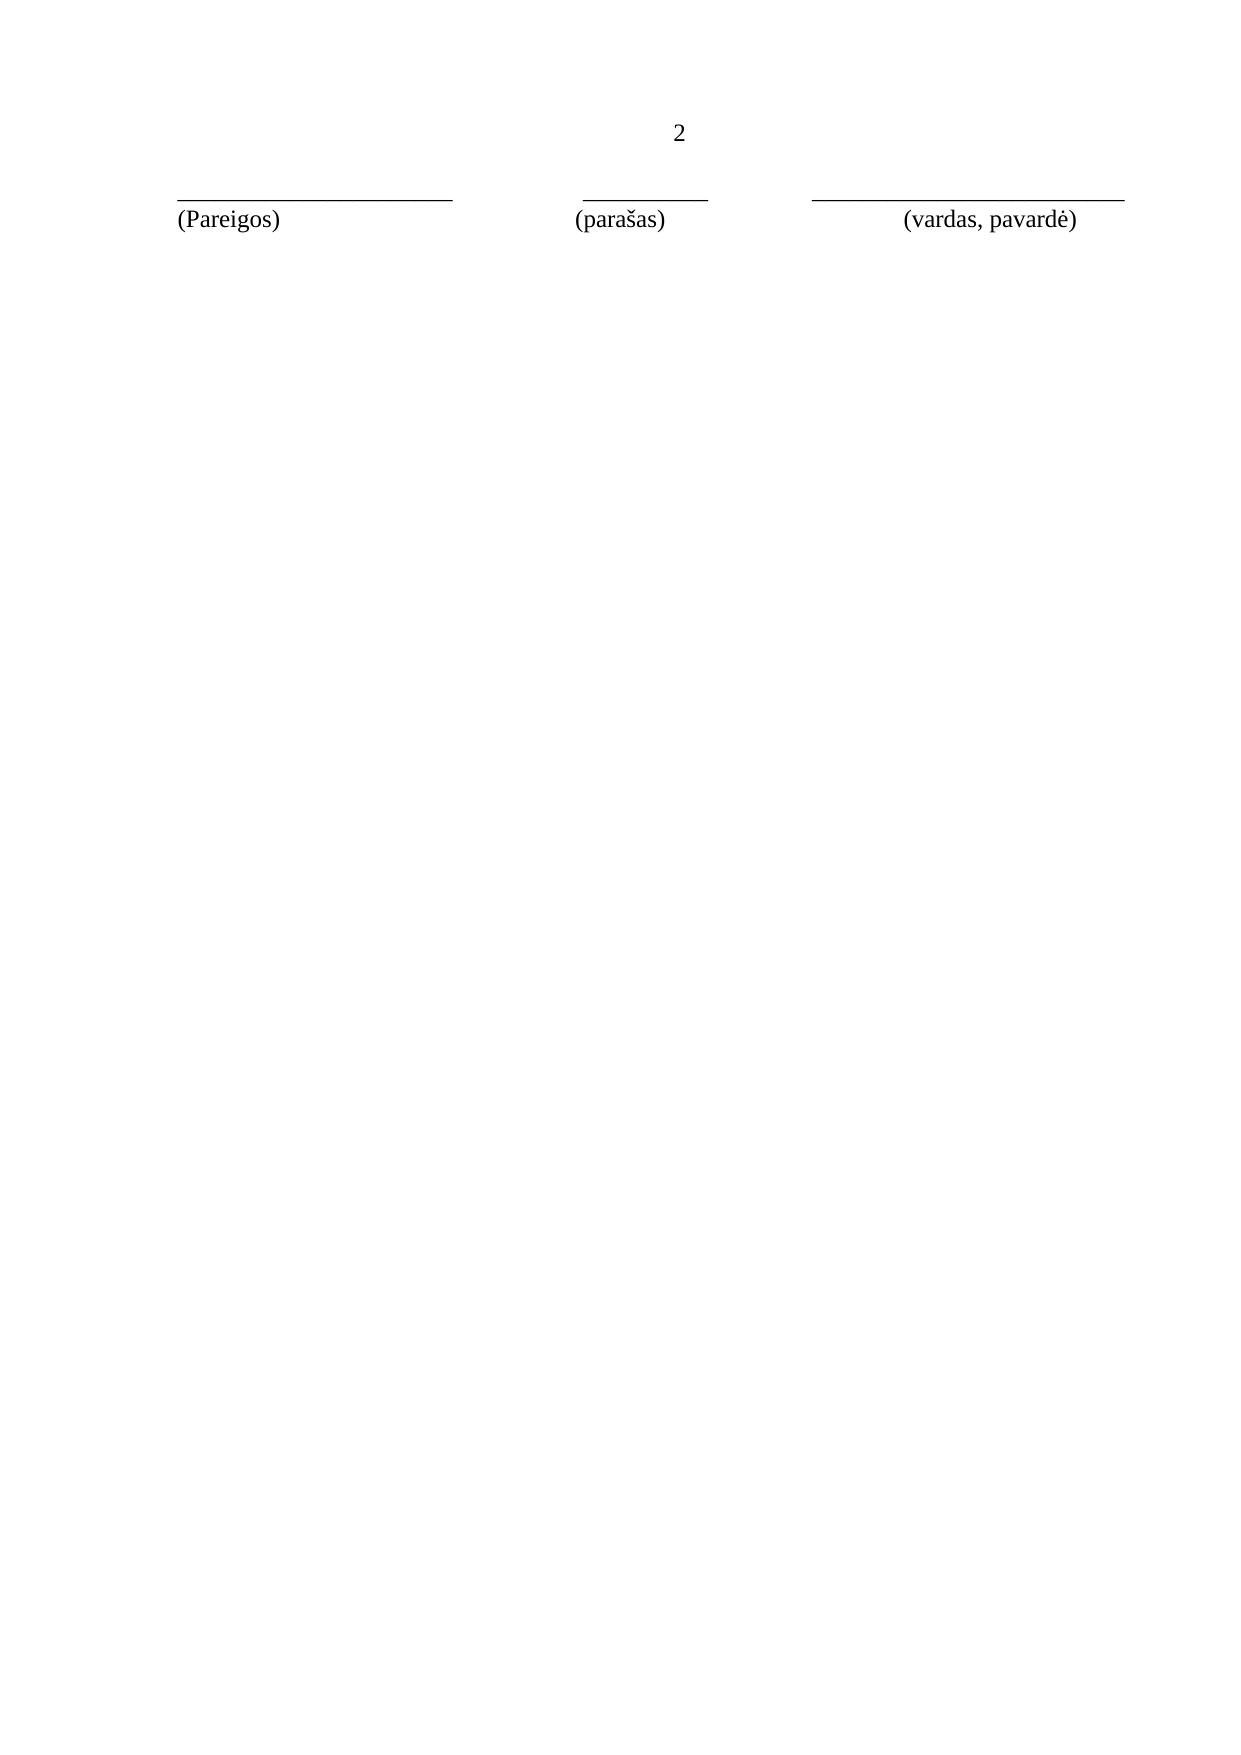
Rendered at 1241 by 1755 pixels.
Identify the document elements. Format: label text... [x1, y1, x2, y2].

text ______________________ __________ _________________________ (Pareigos) (parašas) (vardas, pavardė) [177, 176, 1181, 233]
